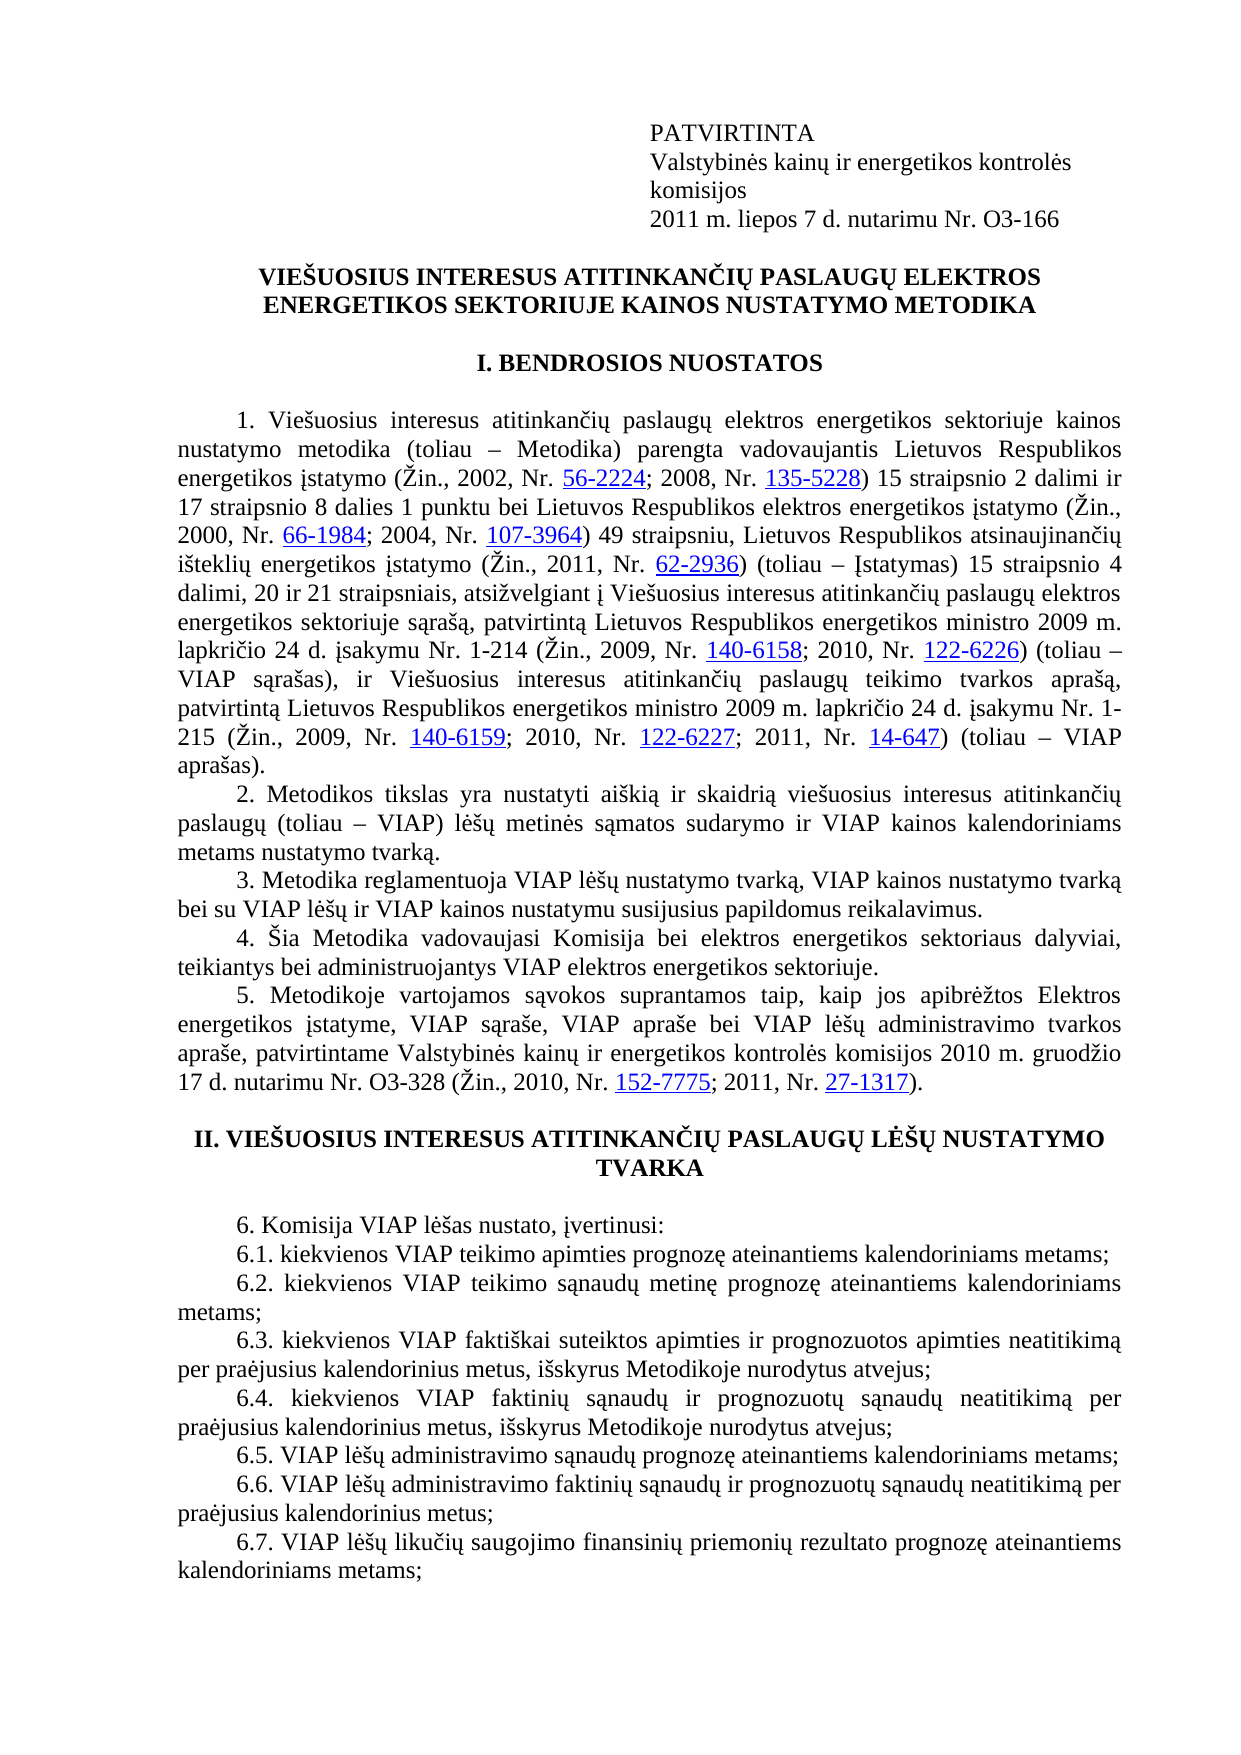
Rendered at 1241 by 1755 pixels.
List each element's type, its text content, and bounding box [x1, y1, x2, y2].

text 4. Šia Metodika vadovaujasi Komisija bei elektros energetikos sektoriaus dalyviai, teikiantys bei administruojantys VIAP elektros energetikos sektoriuje. [177, 923, 1122, 981]
text 6.5. VIAP lėšų administravimo sąnaudų prognozę ateinantiems kalendoriniams metams; [177, 1441, 1122, 1469]
text PATVIRTINTA [649, 118, 1122, 147]
text VIEŠUOSIUS INTERESUS ATITINKANČIų PASLAUGų ELEKTROS ENERGETIKOS SEKTORIUJE KAINOS nustatymo METODIKa [177, 262, 1122, 319]
text 6.1. kiekvienos VIAP teikimo apimties prognozę ateinantiems kalendoriniams metams; [177, 1239, 1122, 1268]
text 6.2. kiekvienos VIAP teikimo sąnaudų metinę prognozę ateinantiems kalendoriniams metams; [177, 1268, 1122, 1326]
text 3. metodika reglamentuoja VIAP lėšų nustatymo tvarką, VIAP kainos nustatymo tvarką bei su VIAP lėšų ir VIAP kainos nustatymu susijusius papildomus reikalavimus. [177, 866, 1122, 923]
text I. bendrosios nuostatos [177, 348, 1122, 377]
text 6. Komisija VIAP lėšas nustato, įvertinusi: [177, 1211, 1122, 1239]
text 6.7. VIAP lėšų likučių saugojimo finansinių priemonių rezultato prognozę ateinantiems kalendoriniams metams; [177, 1527, 1122, 1584]
text 5. Metodikoje vartojamos sąvokos suprantamos taip, kaip jos apibrėžtos Elektros energetikos įstatyme, VIAP sąraše, VIAP apraše bei VIAP lėšų administravimo tvarkos apraše, patvirtintame Valstybinės kainų ir energetikos kontrolės komisijos 2010 m. gruodžio 17 d. nutarimu Nr. O3-328 (Žin., 2010, Nr. 152-7775; 2011, Nr. 27-1317). [177, 981, 1122, 1096]
text Valstybinės kainų ir energetikos kontrolės komisijos [649, 147, 1122, 204]
text 6.3. kiekvienos VIAP faktiškai suteiktos apimties ir prognozuotos apimties neatitikimą per praėjusius kalendorinius metus, išskyrus Metodikoje nurodytus atvejus; [177, 1326, 1122, 1383]
text 6.6. VIAP lėšų administravimo faktinių sąnaudų ir prognozuotų sąnaudų neatitikimą per praėjusius kalendorinius metus; [177, 1469, 1122, 1527]
text 6.4. kiekvienos VIAP faktinių sąnaudų ir prognozuotų sąnaudų neatitikimą per praėjusius kalendorinius metus, išskyrus Metodikoje nurodytus atvejus; [177, 1383, 1122, 1441]
text 1. Viešuosius interesus atitinkančių paslaugų elektros energetikos sektoriuje kainos nustatymo metodika (toliau – Metodika) parengta vadovaujantis Lietuvos Respublikos energetikos įstatymo (Žin., 2002, Nr. 56-2224; 2008, Nr. 135-5228) 15 straipsnio 2 dalimi ir 17 straipsnio 8 dalies 1 punktu bei Lietuvos Respublikos elektros energetikos įstatymo (Žin., 2000, Nr. 66-1984; 2004, Nr. 107-3964) 49 straipsniu, Lietuvos Respublikos atsinaujinančių išteklių energetikos įstatymo (Žin., 2011, Nr. 62-2936) (toliau – Įstatymas) 15 straipsnio 4 dalimi, 20 ir 21 straipsniais, atsižvelgiant į Viešuosius interesus atitinkančių paslaugų elektros energetikos sektoriuje sąrašą, patvirtintą Lietuvos Respublikos energetikos ministro 2009 m. lapkričio 24 d. įsakymu Nr. 1-214 (Žin., 2009, Nr. 140-6158; 2010, Nr. 122-6226) (toliau – VIAP sąrašas), ir Viešuosius interesus atitinkančių paslaugų teikimo tvarkos aprašą, patvirtintą Lietuvos Respublikos energetikos ministro 2009 m. lapkričio 24 d. įsakymu Nr. 1-215 (Žin., 2009, Nr. 140-6159; 2010, Nr. 122-6227; 2011, Nr. 14-647) (toliau – VIAP aprašas). [177, 406, 1122, 779]
text 2. Metodikos tikslas yra nustatyti aiškią ir skaidrią viešuosius interesus atitinkančių paslaugų (toliau – VIAP) lėšų metinės sąmatos sudarymo ir VIAP kainos kalendoriniams metams nustatymo tvarką. [177, 779, 1122, 866]
text 2011 m. liepos 7 d. nutarimu Nr. O3-166 [649, 204, 1122, 233]
text II. VIEŠUOSIUS INTERESUS ATITINKANČIŲ PASLAUGŲ LĖŠŲ NUSTATYMO TVARKA [177, 1124, 1122, 1182]
